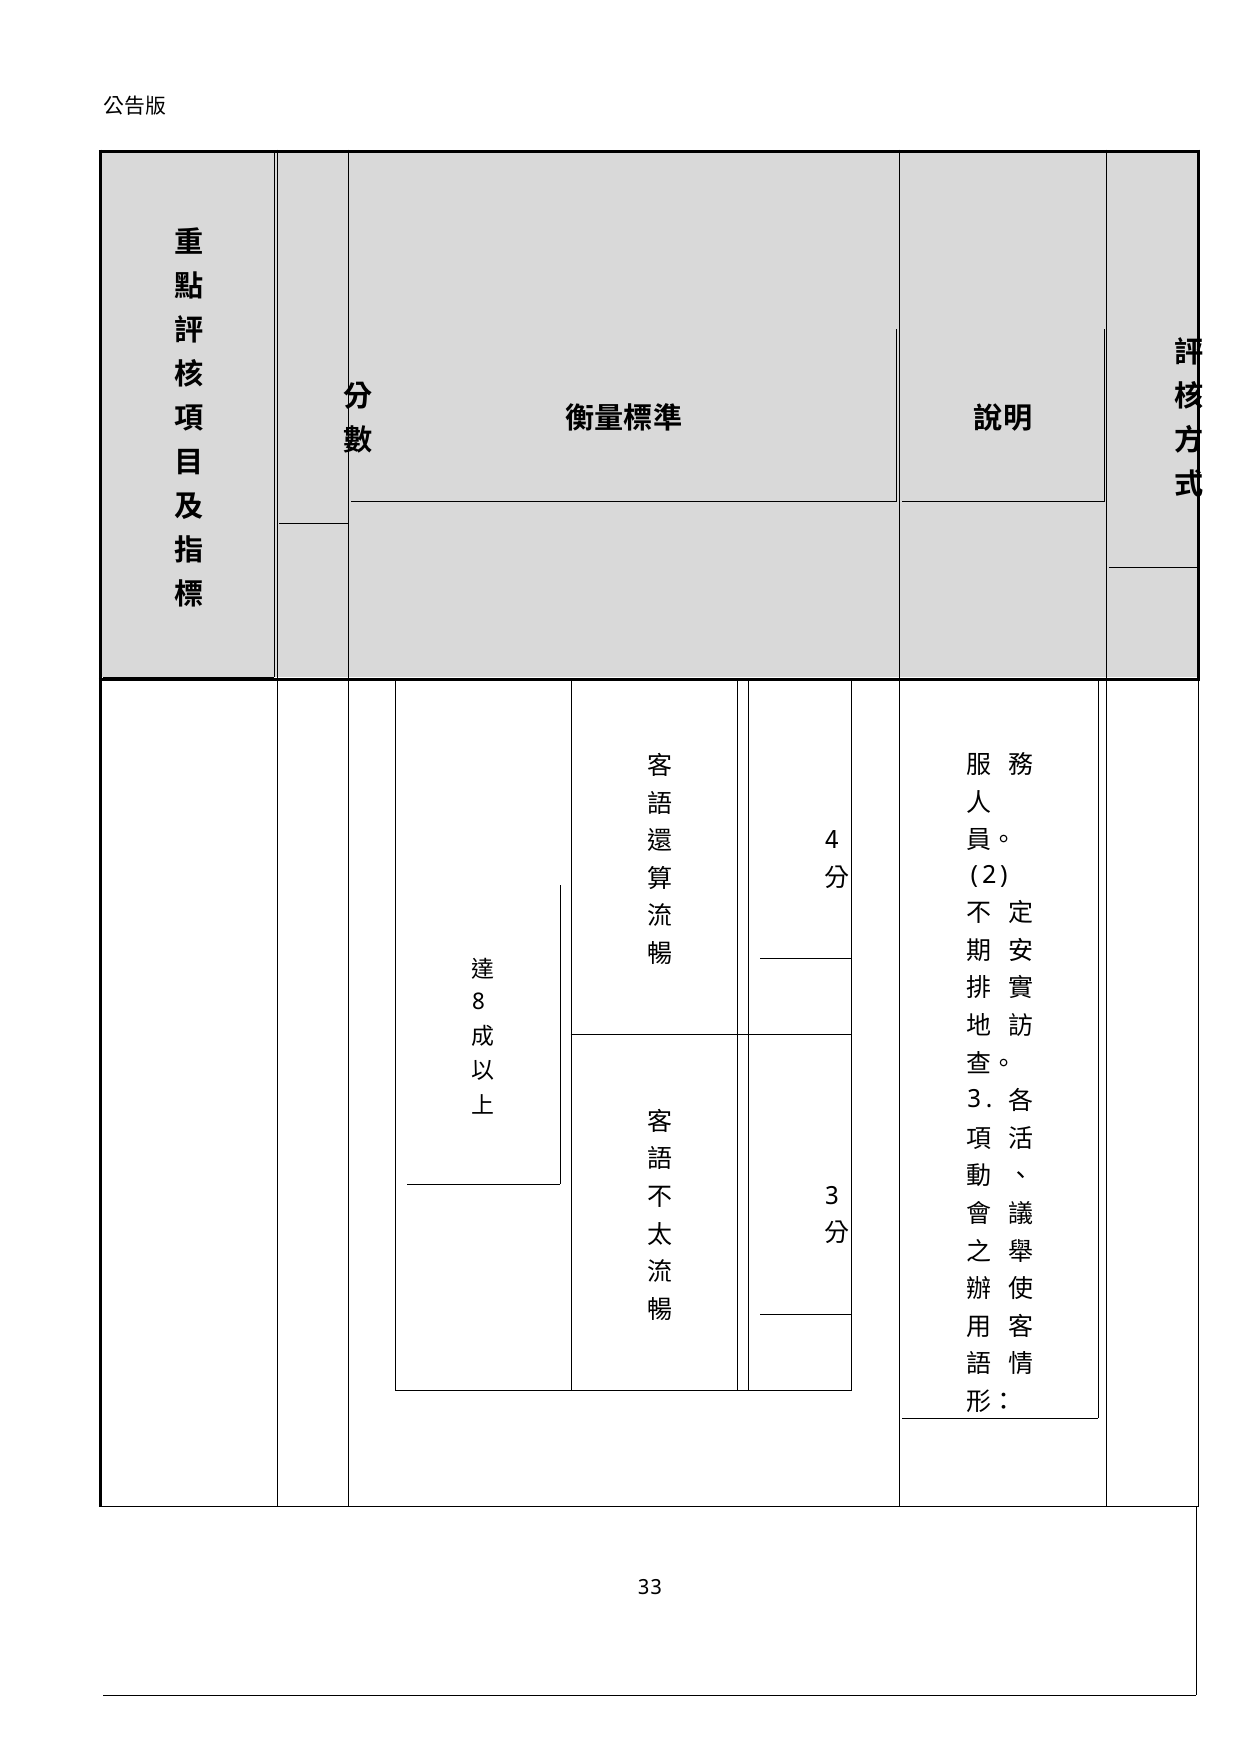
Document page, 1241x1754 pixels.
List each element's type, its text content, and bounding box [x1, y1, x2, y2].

table_cell 3分 [749, 1035, 851, 1390]
table_cell [102, 681, 277, 1506]
table_cell [1107, 681, 1198, 1506]
table_cell [738, 681, 748, 1034]
table_cell 客語不太流暢 [572, 1035, 737, 1390]
table_cell 服務人員。 (2)不定期安排實地訪查。 3.各項活動、會議之舉辦使用客語情形： [900, 681, 1106, 1506]
table_header 說明 [900, 153, 1106, 677]
table_header 評核 方式 [1107, 153, 1197, 677]
table_cell 達8成以上 [396, 681, 571, 1390]
table_cell 客語還算流暢 [572, 681, 737, 1034]
table_header 重點評核項目及指標 [102, 153, 274, 677]
table_cell 評分重點為公部門以客語對外提供公共服務之情形，包含「提供客語公共服務」(10分)、「各項活動、會議之舉辦適當使用客語」(10分)及「客語環境營造(5分)」共3大項。 A組:客語為主要通行語地區 B組:轄內有客語為通行語地區 ※本項評分訂最低標準，倘得分未達14分者，不得列為特優。 C組:轄內無客語為通行語地區 ※本項評分不訂最低標準。 1.提供客語公共服務，項目及評分(10分)： (1)客語電話語音服務(2分)： A組:客語為主要通行語地區 B組:轄內有客語為通行語地區 C組:轄內無客語為通行語地區 (2)客語應答(5分)： (3)洽公櫃檯服務人員提供客語服務項目及評分 (3分): ※倘若機關單位未設置專責櫃台(如服務台)人員時，此項評分以業務櫃檯服務人員評分配分* 3/2分。 2.各項活動、會議 (皆不限本會補助者)之舉辦使用客語情形(10分) A組:客語為主要通行語地區 B組:轄內有客語為通行語地區 ※本項以本會實際查訪影片及受評核單位提具書面資料附佐證影片為評核準據；如經本會訪查與事實不一者，不予給分，且每場倒扣1分，至多扣5分。 C組:轄內無客語為通行語地區 3.客語環境營造(5分)： ※轄內大眾運輸工具經查訪未有客語播音者，倘至第4季抽訪仍未改善者，本項倒扣2分。 [349, 681, 899, 1506]
table_cell 25 [278, 681, 348, 1506]
table_header 衡量標準 [349, 153, 899, 677]
table_header 分數 [278, 153, 348, 677]
table_cell 4分 [749, 681, 851, 1034]
table_cell [738, 1035, 748, 1390]
